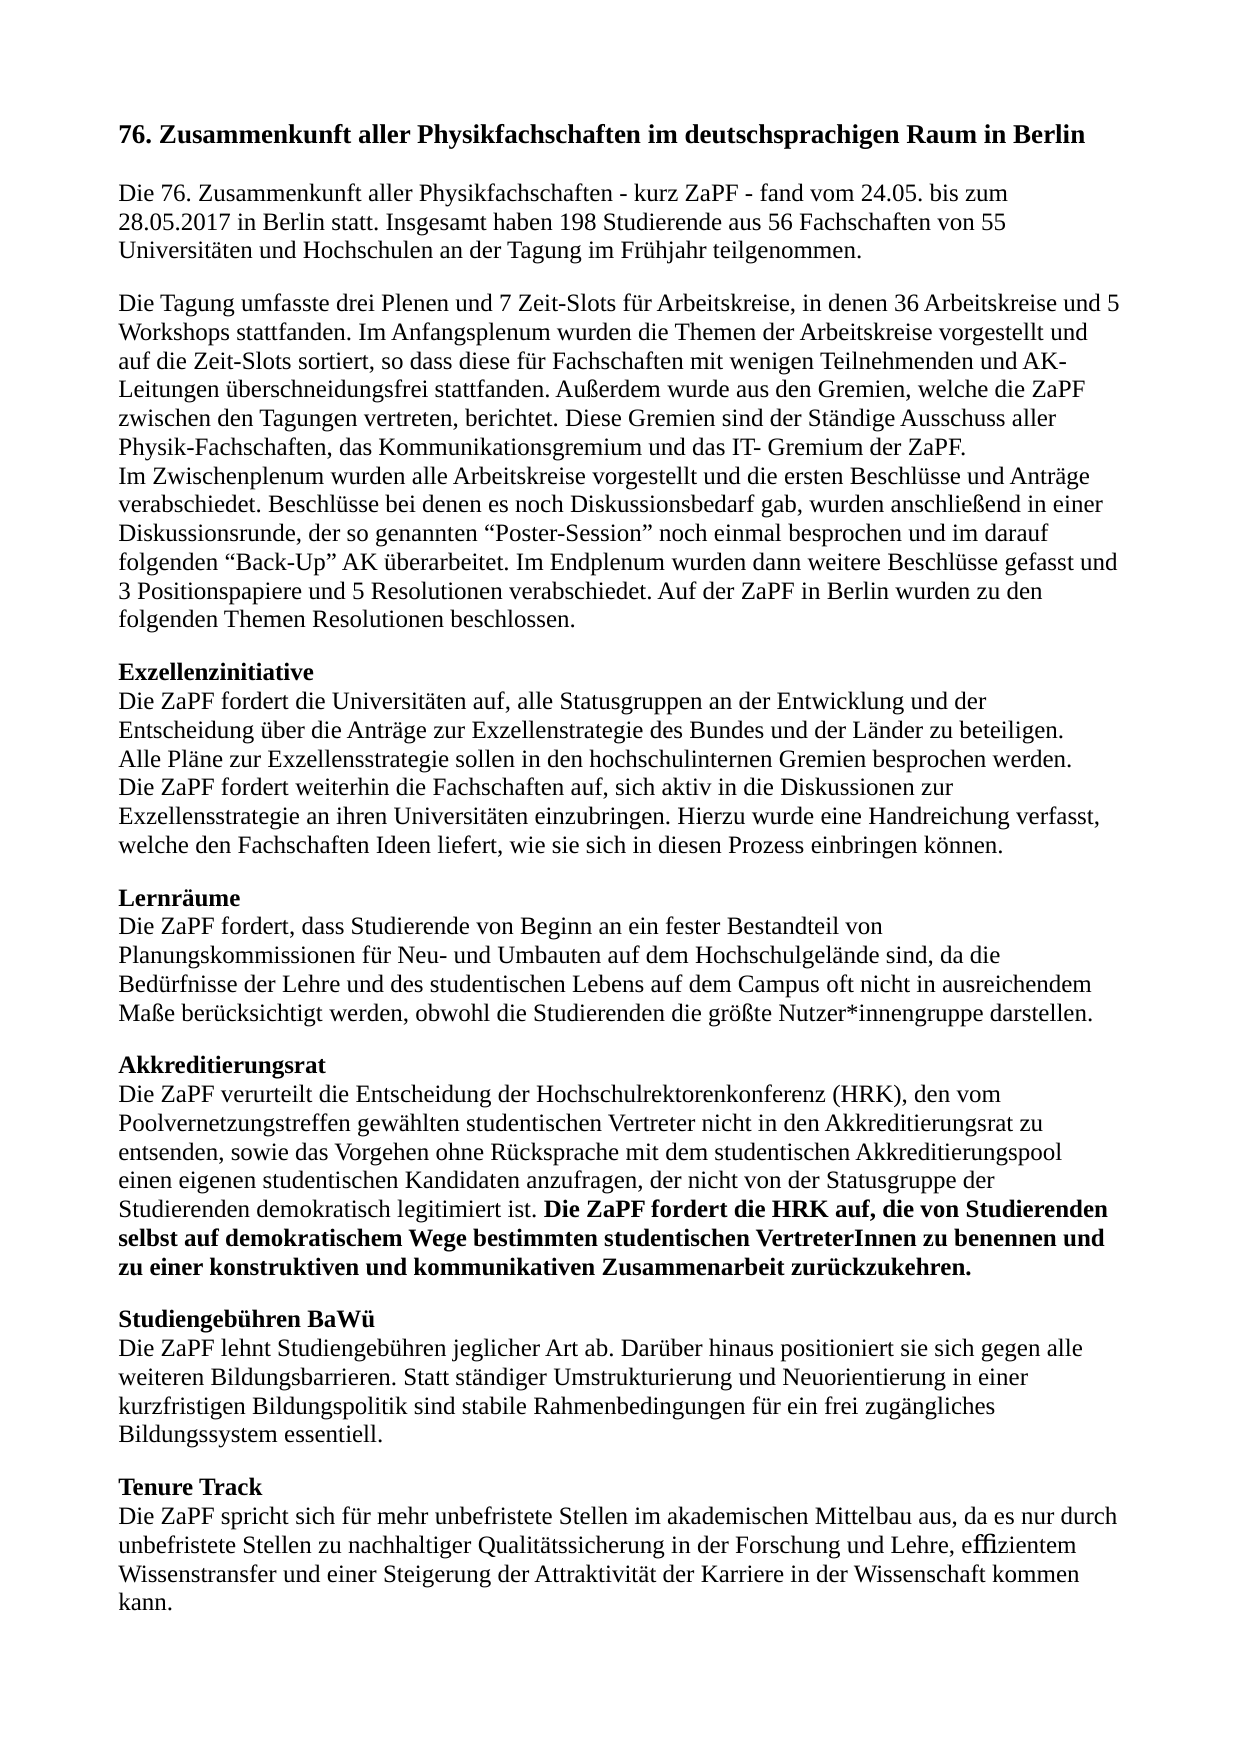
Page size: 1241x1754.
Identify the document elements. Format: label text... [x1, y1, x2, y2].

text Lernräume [118, 883, 1122, 911]
text Alle Pläne zur Exzellensstrategie sollen in den hochschulinternen Gremien besprochen werden. [118, 744, 1122, 772]
text Die ZaPF spricht sich für mehr unbefristete Stellen im akademischen Mittelbau aus, da es nur durch unbefristete Stellen zu nachhaltiger Qualitätssicherung in der Forschung und Lehre, eﬃzientem Wissenstransfer und einer Steigerung der Attraktivität der Karriere in der Wissenschaft kommen kann. [118, 1501, 1122, 1616]
text Akkreditierungsrat [118, 1051, 1122, 1079]
text Im Zwischenplenum wurden alle Arbeitskreise vorgestellt und die ersten Beschlüsse und Anträge verabschiedet. Beschlüsse bei denen es noch Diskussionsbedarf gab, wurden anschließend in einer Diskussionsrunde, der so genannten “Poster-Session” noch einmal besprochen und im darauf folgenden “Back-Up” AK überarbeitet. Im Endplenum wurden dann weitere Beschlüsse gefasst und 3 Positionspapiere und 5 Resolutionen verabschiedet. Auf der ZaPF in Berlin wurden zu den folgenden Themen Resolutionen beschlossen. [118, 461, 1122, 633]
text Die ZaPF lehnt Studiengebühren jeglicher Art ab. Darüber hinaus positioniert sie sich gegen alle weiteren Bildungsbarrieren. Statt ständiger Umstrukturierung und Neuorientierung in einer kurzfristigen Bildungspolitik sind stabile Rahmenbedingungen für ein frei zugängliches Bildungssystem essentiell. [118, 1333, 1122, 1448]
text Die ZaPF fordert weiterhin die Fachschaften auf, sich aktiv in die Diskussionen zur Exzellensstrategie an ihren Universitäten einzubringen. Hierzu wurde eine Handreichung verfasst, welche den Fachschaften Ideen liefert, wie sie sich in diesen Prozess einbringen können. [118, 772, 1122, 859]
text Die Tagung umfasste drei Plenen und 7 Zeit-Slots für Arbeitskreise, in denen 36 Arbeitskreise und 5 Workshops stattfanden. Im Anfangsplenum wurden die Themen der Arbeitskreise vorgestellt und auf die Zeit-Slots sortiert, so dass diese für Fachschaften mit wenigen Teilnehmenden und AK-Leitungen überschneidungsfrei stattfanden. Außerdem wurde aus den Gremien, welche die ZaPF zwischen den Tagungen vertreten, berichtet. Diese Gremien sind der Ständige Ausschuss aller Physik-Fachschaften, das Kommunikationsgremium und das IT- Gremium der ZaPF. [118, 288, 1122, 461]
text Die ZaPF verurteilt die Entscheidung der Hochschulrektorenkonferenz (HRK), den vom Poolvernetzungstreffen gewählten studentischen Vertreter nicht in den Akkreditierungsrat zu entsenden, sowie das Vorgehen ohne Rücksprache mit dem studentischen Akkreditierungspool einen eigenen studentischen Kandidaten anzufragen, der nicht von der Statusgruppe der Studierenden demokratisch legitimiert ist. Die ZaPF fordert die HRK auf, die von Studierenden selbst auf demokratischem Wege bestimmten studentischen VertreterInnen zu benennen und zu einer konstruktiven und kommunikativen Zusammenarbeit zurückzukehren. [118, 1079, 1122, 1281]
text Exzellenzinitiative [118, 657, 1122, 686]
text Studiengebühren BaWü [118, 1304, 1122, 1333]
text Tenure Track [118, 1472, 1122, 1501]
text Die ZaPF fordert die Universitäten auf, alle Statusgruppen an der Entwicklung und der Entscheidung über die Anträge zur Exzellenstrategie des Bundes und der Länder zu beteiligen. [118, 686, 1122, 744]
text Die 76. Zusammenkunft aller Physikfachschaften - kurz ZaPF - fand vom 24.05. bis zum 28.05.2017 in Berlin statt. Insgesamt haben 198 Studierende aus 56 Fachschaften von 55 Universitäten und Hochschulen an der Tagung im Frühjahr teilgenommen. [118, 178, 1122, 264]
text Die ZaPF fordert, dass Studierende von Beginn an ein fester Bestandteil von Planungskommissionen für Neu- und Umbauten auf dem Hochschulgelände sind, da die Bedürfnisse der Lehre und des studentischen Lebens auf dem Campus oft nicht in ausreichendem Maße berücksichtigt werden, obwohl die Studierenden die größte Nutzer*innengruppe darstellen. [118, 911, 1122, 1026]
text 76. Zusammenkunft aller Physikfachschaften im deutschsprachigen Raum in Berlin [118, 118, 1122, 149]
